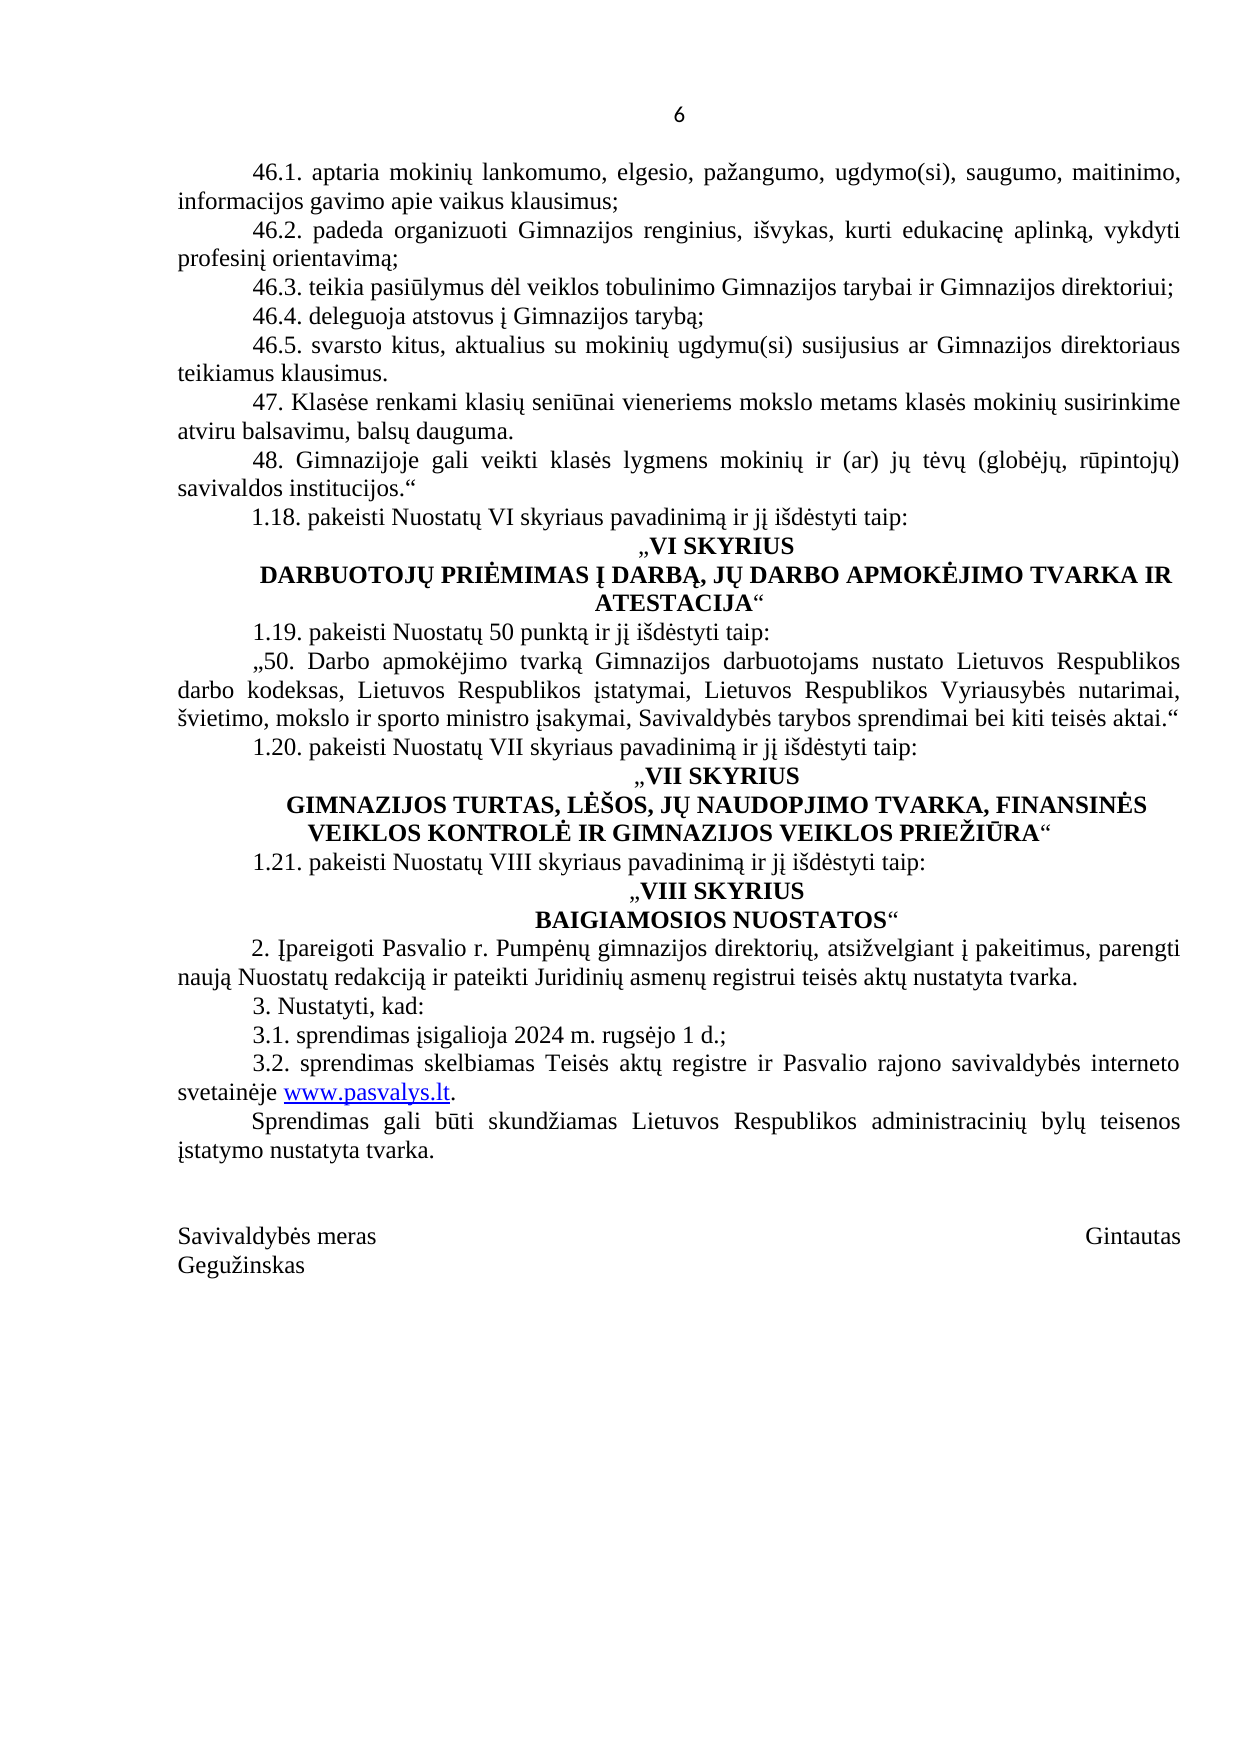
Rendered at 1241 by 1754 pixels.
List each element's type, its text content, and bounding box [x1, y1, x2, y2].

text „VIII SKYRIUS [177, 876, 1181, 905]
text 48. Gimnazijoje gali veikti klasės lygmens mokinių ir (ar) jų tėvų (globėjų, rūpintojų) savivaldos institucijos.“ [177, 445, 1181, 502]
text 46.4. deleguoja atstovus į Gimnazijos tarybą; [177, 301, 1181, 330]
text 46.2. padeda organizuoti Gimnazijos renginius, išvykas, kurti edukacinę aplinką, vykdyti profesinį orientavimą; [177, 215, 1181, 272]
text 1.20. pakeisti Nuostatų VII skyriaus pavadinimą ir jį išdėstyti taip: [177, 732, 1181, 761]
text 1.18. pakeisti Nuostatų VI skyriaus pavadinimą ir jį išdėstyti taip: [177, 502, 1181, 531]
text 3.2. sprendimas skelbiamas Teisės aktų registre ir Pasvalio rajono savivaldybės interneto svetainėje www.pasvalys.lt. [177, 1048, 1181, 1106]
text „VII SKYRIUS [177, 761, 1181, 790]
text „VI SKYRIUS [177, 531, 1181, 560]
text „50. Darbo apmokėjimo tvarką Gimnazijos darbuotojams nustato Lietuvos Respublikos darbo kodeksas, Lietuvos Respublikos įstatymai, Lietuvos Respublikos Vyriausybės nutarimai, švietimo, mokslo ir sporto ministro įsakymai, Savivaldybės tarybos sprendimai bei kiti teisės aktai.“ [177, 646, 1181, 732]
text Savivaldybės meras Gintautas Gegužinskas [177, 1221, 1181, 1278]
text 46.3. teikia pasiūlymus dėl veiklos tobulinimo Gimnazijos tarybai ir Gimnazijos direktoriui; [177, 272, 1181, 301]
text 3.1. sprendimas įsigalioja 2024 m. rugsėjo 1 d.; [177, 1020, 1181, 1048]
text Sprendimas gali būti skundžiamas Lietuvos Respublikos administracinių bylų teisenos įstatymo nustatyta tvarka. [177, 1106, 1181, 1163]
text 1.21. pakeisti Nuostatų VIII skyriaus pavadinimą ir jį išdėstyti taip: [177, 847, 1181, 876]
text BAIGIAMOSIOS NUOSTATOS“ [177, 905, 1181, 933]
text DARBUOTOJŲ PRIĖMIMAS Į DARBĄ, JŲ DARBO APMOKĖJIMO TVARKA IR ATESTACIJA“ [177, 560, 1181, 617]
text 1.19. pakeisti Nuostatų 50 punktą ir jį išdėstyti taip: [177, 617, 1181, 646]
text 2. Įpareigoti Pasvalio r. Pumpėnų gimnazijos direktorių, atsižvelgiant į pakeitimus, parengti naują Nuostatų redakciją ir pateikti Juridinių asmenų registrui teisės aktų nustatyta tvarka. [177, 933, 1181, 991]
text 3. Nustatyti, kad: [177, 991, 1181, 1020]
text 46.5. svarsto kitus, aktualius su mokinių ugdymu(si) susijusius ar Gimnazijos direktoriaus teikiamus klausimus. [177, 330, 1181, 387]
text GIMNAZIJOS TURTAS, LĖŠOS, JŲ NAUDOPJIMO TVARKA, FINANSINĖS VEIKLOS KONTROLĖ IR GIMNAZIJOS VEIKLOS PRIEŽIŪRA“ [177, 790, 1181, 847]
text 47. Klasėse renkami klasių seniūnai vieneriems mokslo metams klasės mokinių susirinkime atviru balsavimu, balsų dauguma. [177, 387, 1181, 445]
text 46.1. aptaria mokinių lankomumo, elgesio, pažangumo, ugdymo(si), saugumo, maitinimo, informacijos gavimo apie vaikus klausimus; [177, 157, 1181, 215]
